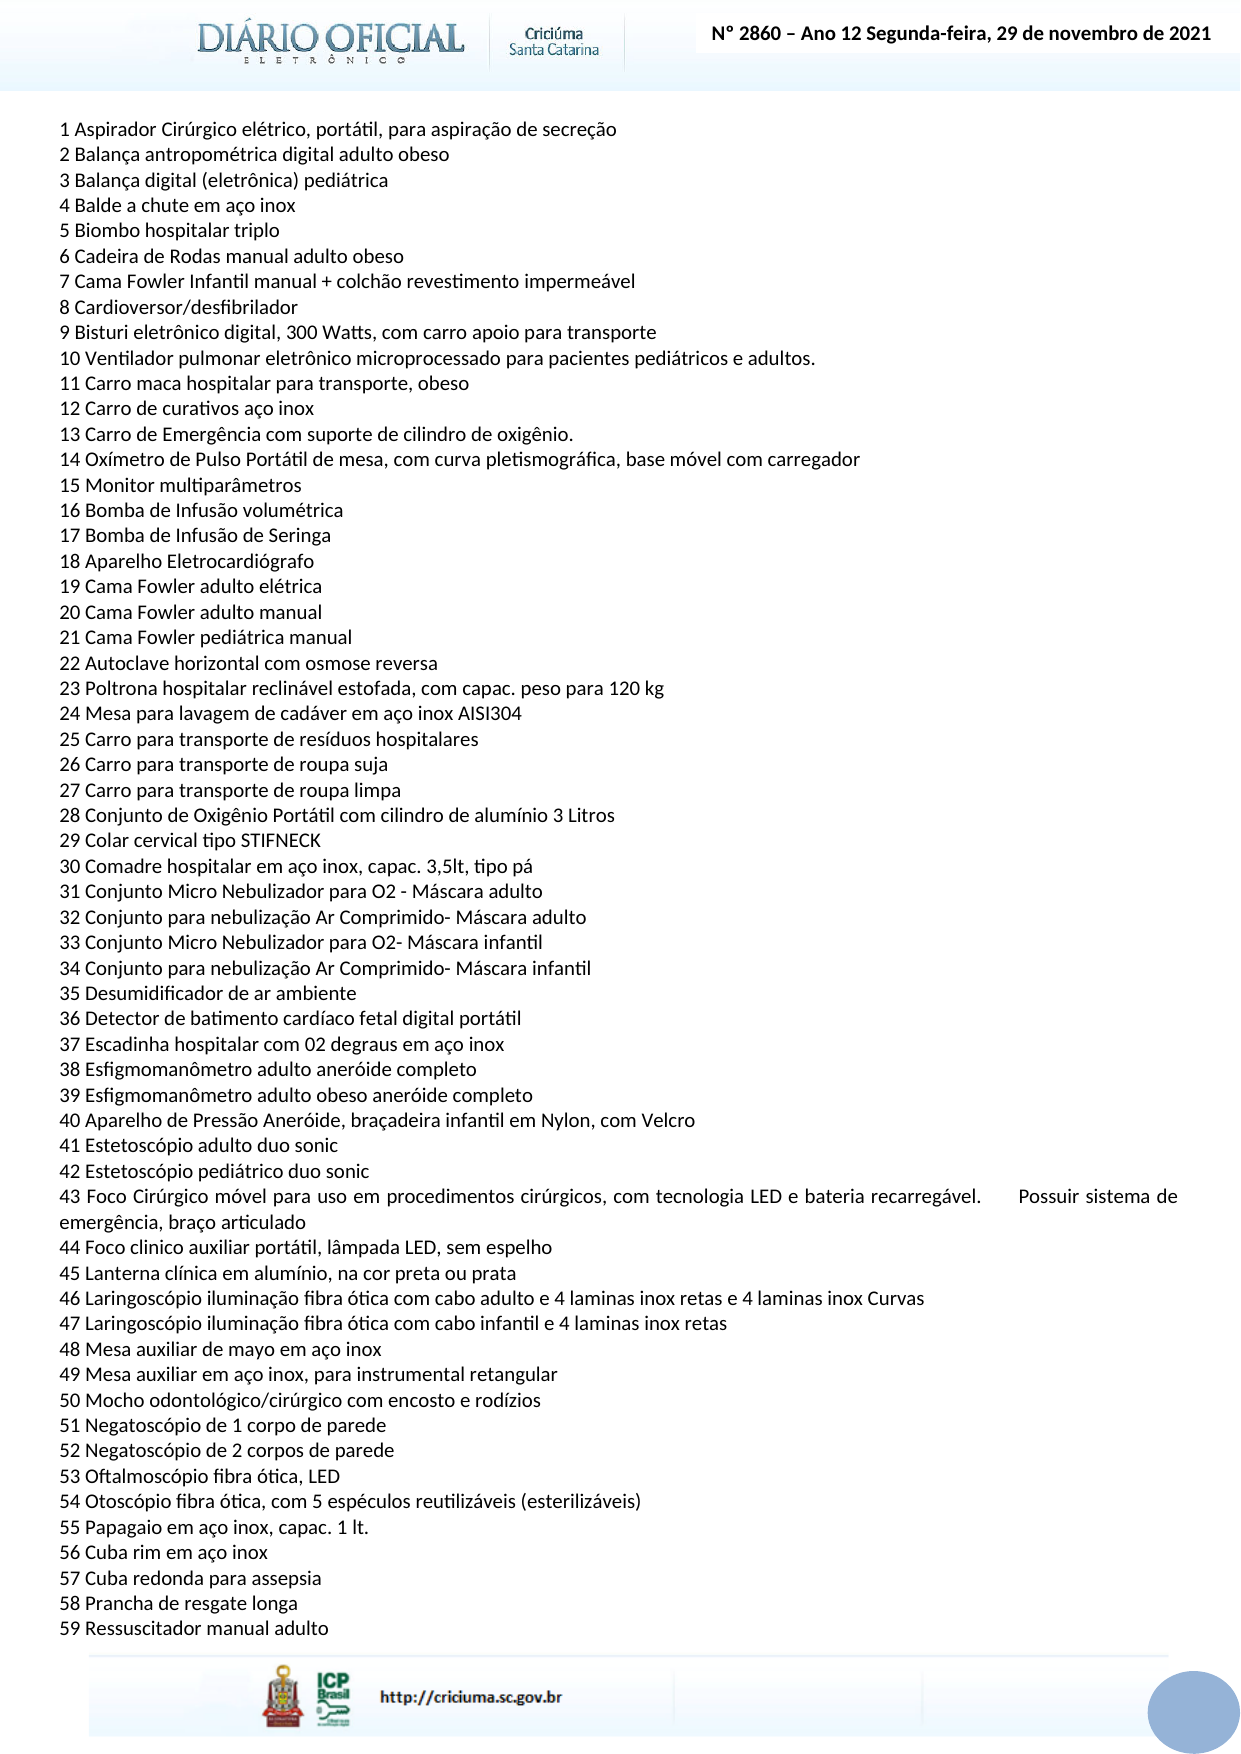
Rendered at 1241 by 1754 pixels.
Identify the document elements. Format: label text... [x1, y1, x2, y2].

text 52 Negatoscópio de 2 corpos de parede [59, 1438, 1181, 1463]
text 53 Oftalmoscópio fibra ótica, LED [59, 1463, 1181, 1488]
text 18 Aparelho Eletrocardiógrafo [59, 548, 1181, 573]
text 42 Estetoscópio pediátrico duo sonic [59, 1158, 1181, 1183]
text 17 Bomba de Infusão de Seringa [59, 523, 1181, 548]
text 16 Bomba de Infusão volumétrica [59, 497, 1181, 523]
text 57 Cuba redonda para assepsia [59, 1565, 1181, 1590]
text 46 Laringoscópio iluminação fibra ótica com cabo adulto e 4 laminas inox retas e 4 laminas inox Curvas [59, 1285, 1181, 1311]
text 1 Aspirador Cirúrgico elétrico, portátil, para aspiração de secreção [59, 116, 1181, 141]
text 5 Biombo hospitalar triplo [59, 218, 1181, 243]
text 40 Aparelho de Pressão Aneróide, braçadeira infantil em Nylon, com Velcro [59, 1107, 1181, 1133]
text 49 Mesa auxiliar em aço inox, para instrumental retangular [59, 1361, 1181, 1387]
text 29 Colar cervical tipo STIFNECK [59, 828, 1181, 853]
text 50 Mocho odontológico/cirúrgico com encosto e rodízios [59, 1387, 1181, 1412]
text 24 Mesa para lavagem de cadáver em aço inox AISI304 [59, 701, 1181, 726]
text 21 Cama Fowler pediátrica manual [59, 624, 1181, 650]
text 13 Carro de Emergência com suporte de cilindro de oxigênio. [59, 421, 1181, 446]
text 20 Cama Fowler adulto manual [59, 599, 1181, 624]
text 15 Monitor multiparâmetros [59, 472, 1181, 497]
text 2 Balança antropométrica digital adulto obeso [59, 141, 1181, 167]
text 23 Poltrona hospitalar reclinável estofada, com capac. peso para 120 kg [59, 675, 1181, 701]
text 30 Comadre hospitalar em aço inox, capac. 3,5lt, tipo pá [59, 853, 1181, 878]
text 51 Negatoscópio de 1 corpo de parede [59, 1412, 1181, 1438]
text 45 Lanterna clínica em alumínio, na cor preta ou prata [59, 1260, 1181, 1285]
text 14 Oxímetro de Pulso Portátil de mesa, com curva pletismográfica, base móvel com carregador [59, 446, 1181, 472]
text 25 Carro para transporte de resíduos hospitalares [59, 726, 1181, 751]
text 9 Bisturi eletrônico digital, 300 Watts, com carro apoio para transporte [59, 319, 1181, 345]
text 28 Conjunto de Oxigênio Portátil com cilindro de alumínio 3 Litros [59, 802, 1181, 828]
text 41 Estetoscópio adulto duo sonic [59, 1133, 1181, 1158]
text 35 Desumidificador de ar ambiente [59, 980, 1181, 1006]
text 36 Detector de batimento cardíaco fetal digital portátil [59, 1006, 1181, 1031]
text 3 Balança digital (eletrônica) pediátrica [59, 167, 1181, 192]
text 54 Otoscópio fibra ótica, com 5 espéculos reutilizáveis (esterilizáveis) [59, 1488, 1181, 1514]
text 26 Carro para transporte de roupa suja [59, 751, 1181, 777]
text 44 Foco clinico auxiliar portátil, lâmpada LED, sem espelho [59, 1234, 1181, 1260]
text 7 Cama Fowler Infantil manual + colchão revestimento impermeável [59, 268, 1181, 294]
text 43 Foco Cirúrgico móvel para uso em procedimentos cirúrgicos, com tecnologia LED e bateria recarregável. Possuir sistema de emergência, braço articulado [59, 1183, 1181, 1234]
text 37 Escadinha hospitalar com 02 degraus em aço inox [59, 1031, 1181, 1056]
text 12 Carro de curativos aço inox [59, 396, 1181, 421]
text 58 Prancha de resgate longa [59, 1590, 1181, 1616]
text 6 Cadeira de Rodas manual adulto obeso [59, 243, 1181, 268]
text 11 Carro maca hospitalar para transporte, obeso [59, 370, 1181, 396]
text 10 Ventilador pulmonar eletrônico microprocessado para pacientes pediátricos e adultos. [59, 345, 1181, 370]
text 39 Esfigmomanômetro adulto obeso aneróide completo [59, 1082, 1181, 1107]
text 32 Conjunto para nebulização Ar Comprimido- Máscara adulto [59, 904, 1181, 929]
text 48 Mesa auxiliar de mayo em aço inox [59, 1336, 1181, 1361]
text 34 Conjunto para nebulização Ar Comprimido- Máscara infantil [59, 955, 1181, 980]
text 31 Conjunto Micro Nebulizador para O2 - Máscara adulto [59, 878, 1181, 904]
text 55 Papagaio em aço inox, capac. 1 lt. [59, 1514, 1181, 1539]
text 56 Cuba rim em aço inox [59, 1539, 1181, 1565]
text 38 Esfigmomanômetro adulto aneróide completo [59, 1056, 1181, 1082]
text 27 Carro para transporte de roupa limpa [59, 777, 1181, 802]
text 33 Conjunto Micro Nebulizador para O2- Máscara infantil [59, 929, 1181, 955]
text 47 Laringoscópio iluminação fibra ótica com cabo infantil e 4 laminas inox retas [59, 1311, 1181, 1336]
text 4 Balde a chute em aço inox [59, 192, 1181, 218]
text 22 Autoclave horizontal com osmose reversa [59, 650, 1181, 675]
text 19 Cama Fowler adulto elétrica [59, 573, 1181, 599]
text 59 Ressuscitador manual adulto [59, 1616, 1181, 1641]
text 8 Cardioversor/desfibrilador [59, 294, 1181, 319]
